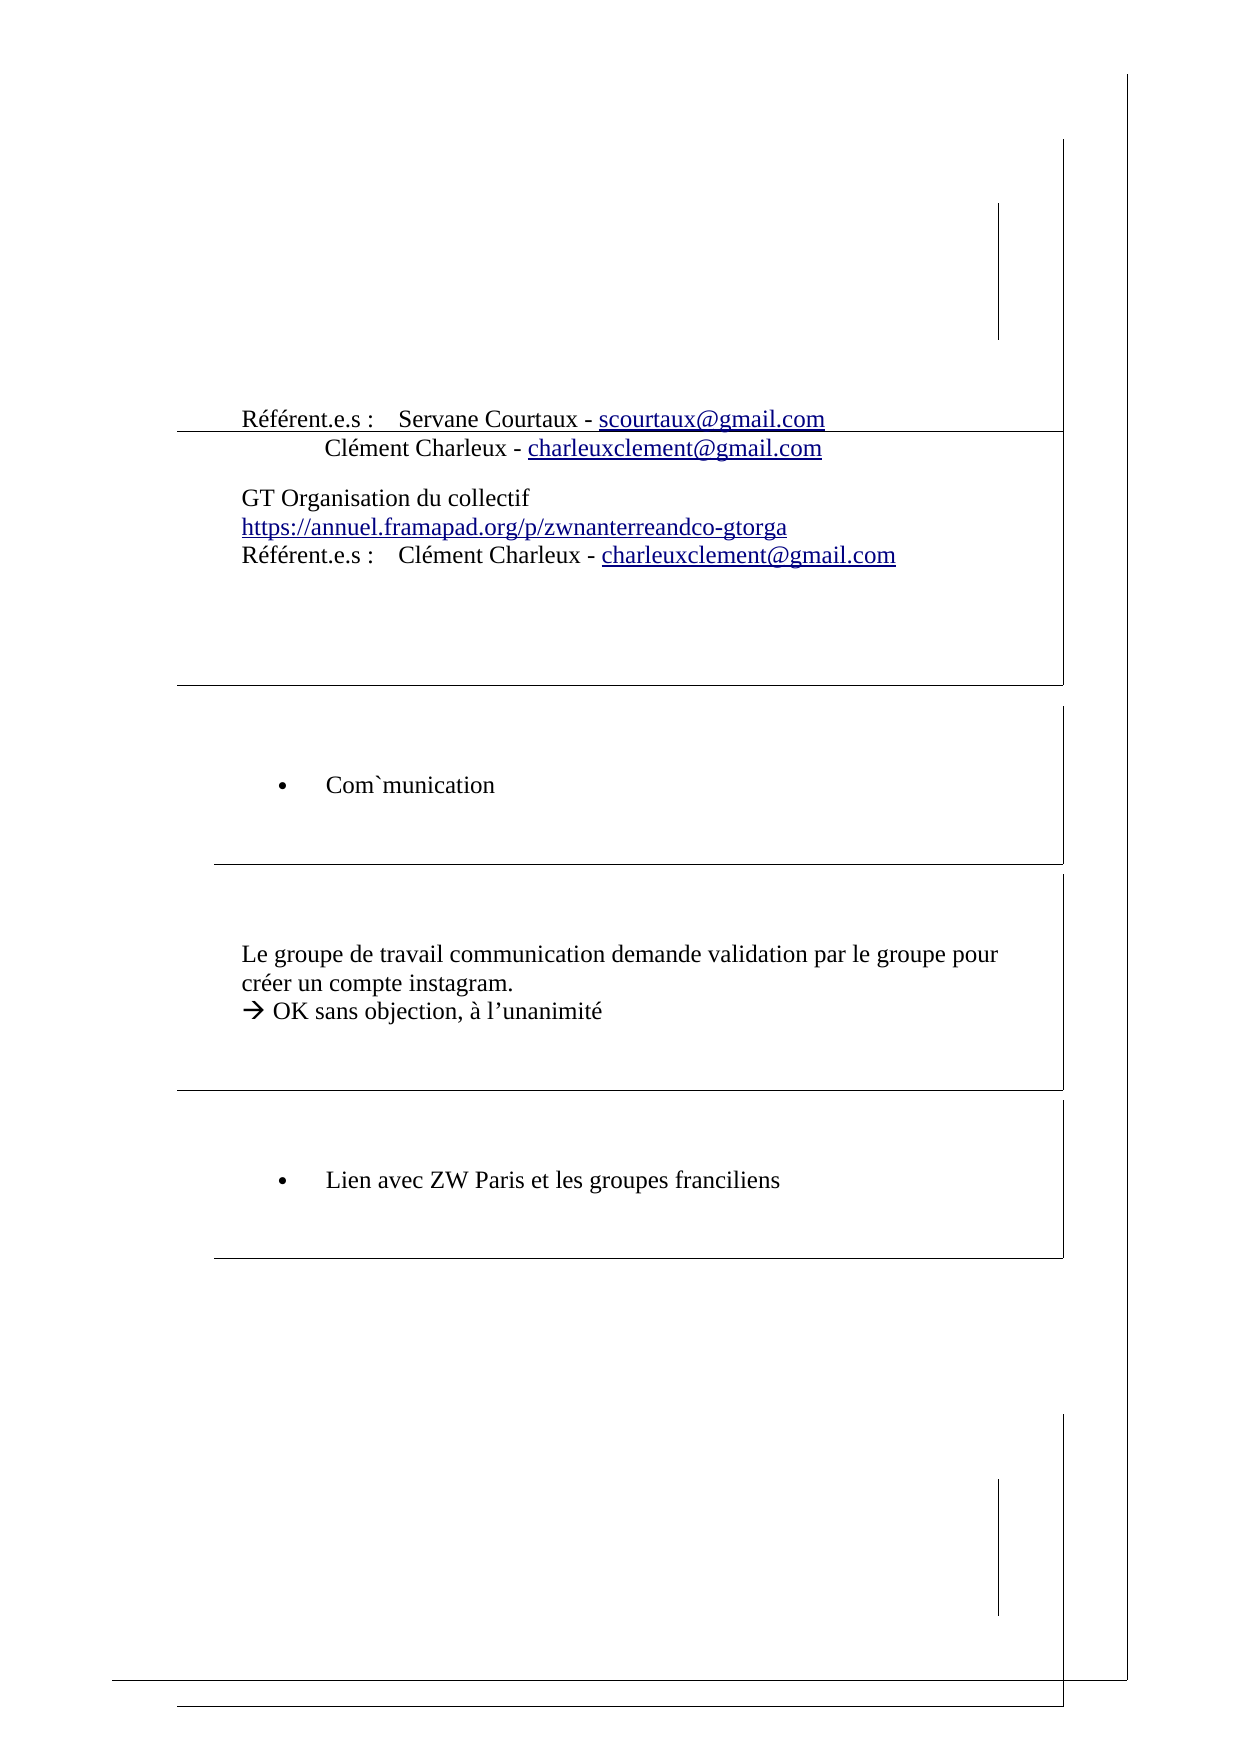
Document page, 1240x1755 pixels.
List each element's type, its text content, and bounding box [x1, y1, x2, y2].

text  OK sans objection, à l’unanimité [177, 996, 1063, 1090]
text Le groupe de travail communication demande validation par le groupe pour créer un compte instagram. [177, 874, 1063, 996]
text GT Organisation du collectif https://annuel.framapad.org/p/zwnanterreandco-gtorga Référent.e.s : Clément Charleux - charleuxclement@gmail.com [177, 418, 1063, 569]
text GT Communication https://annuel.framapad.org/p/zwnanterreandco-gtcom Référent.e.s : Servane Courtaux - scourtaux@gmail.com Clément Charleux - charleuxclement@gmail.com [177, 340, 1063, 418]
list Com`munication [214, 706, 1063, 864]
list Lien avec ZW Paris et les groupes franciliens [214, 1100, 1063, 1258]
